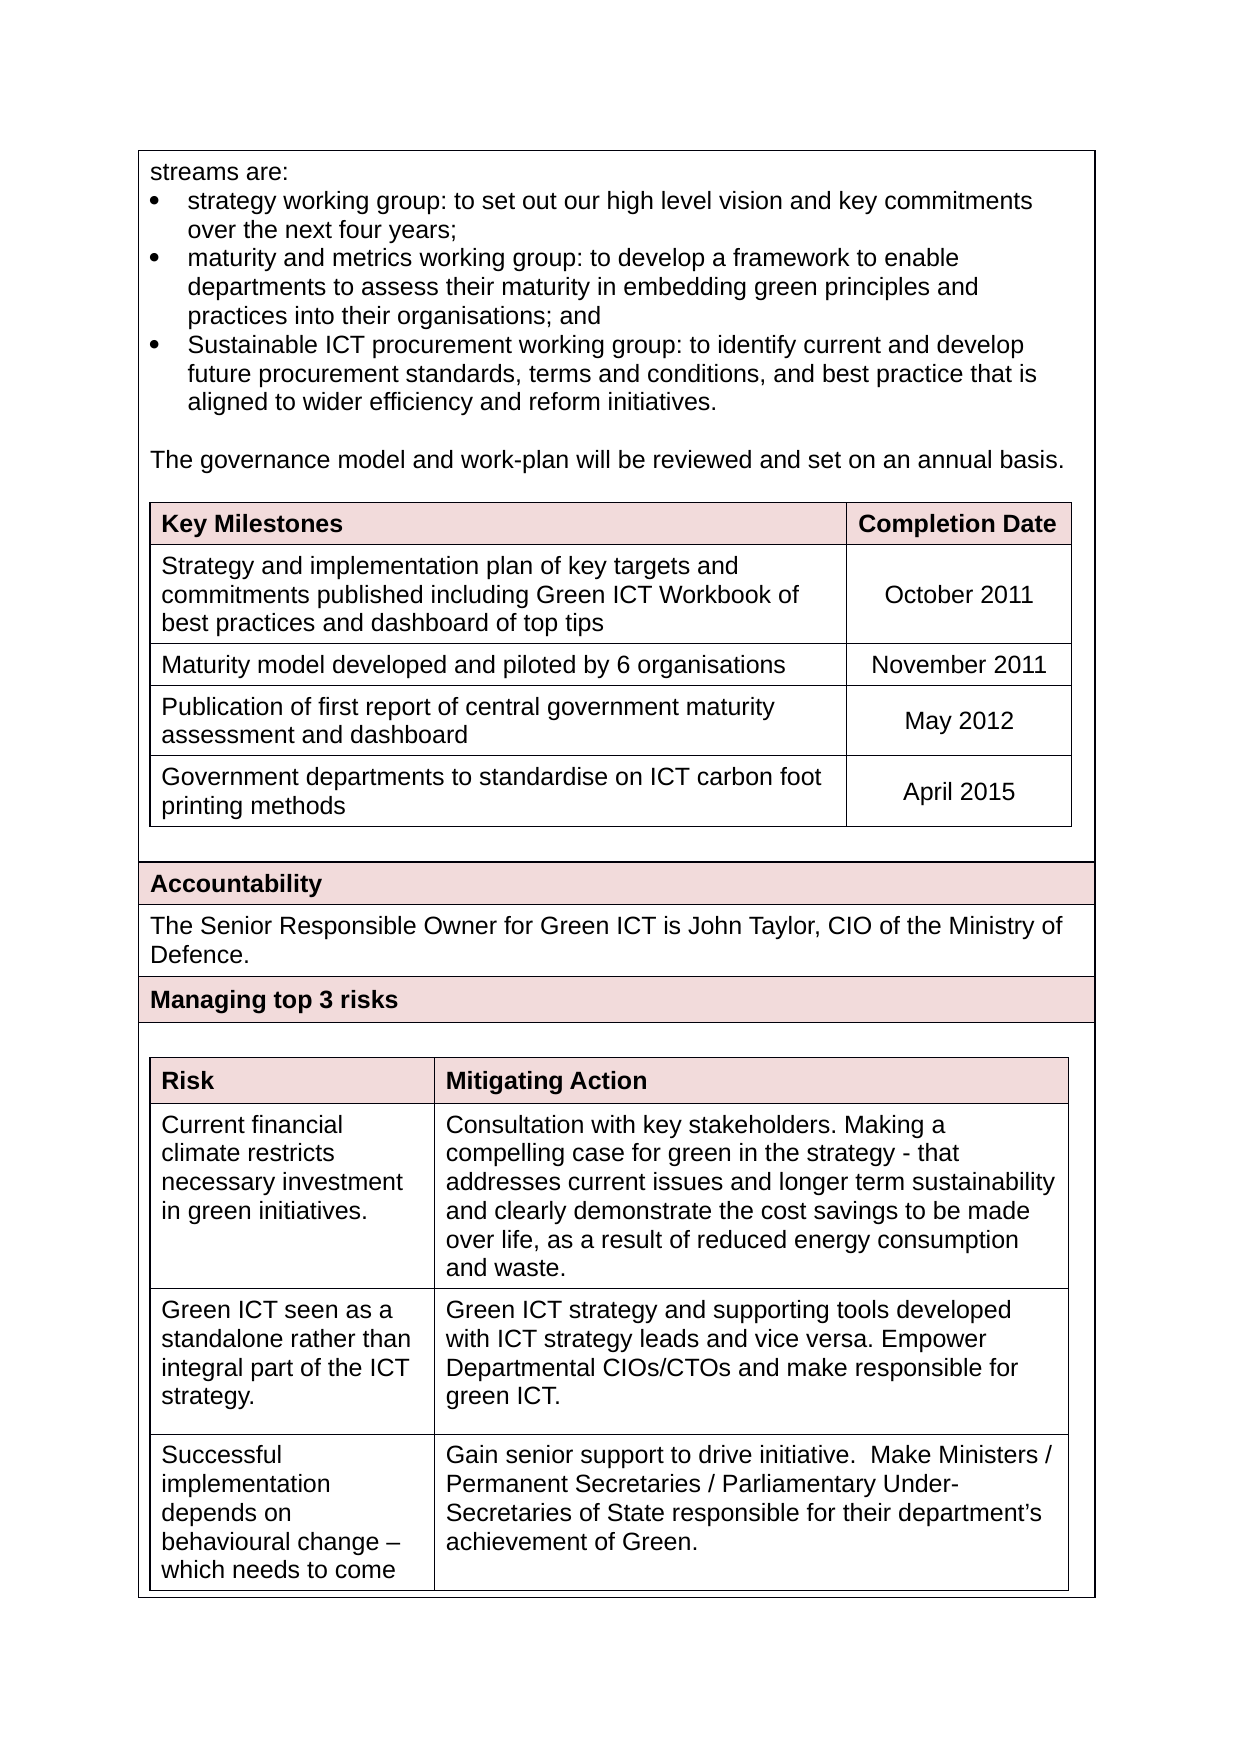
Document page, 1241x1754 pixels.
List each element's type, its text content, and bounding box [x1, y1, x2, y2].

table_cell Government departments to standardise on ICT carbon foot printing methods [151, 756, 846, 826]
table_cell Consultation with key stakeholders. Making a compelling case for green in the strategy - that addresses current issues and longer term sustainability and clearly demonstrate the cost savings to be made over life, as a result of reduced energy consumption and waste. [435, 1104, 1068, 1288]
table_cell Gain senior support to drive initiative. Make Ministers / Permanent Secretaries / Parliamentary Under-Secretaries of State responsible for their department’s achievement of Green. [435, 1435, 1068, 1590]
table_cell Successful implementation depends on behavioural change – which needs to come [151, 1435, 434, 1590]
table_cell November 2011 [847, 644, 1071, 685]
table_header Key Milestones [151, 503, 846, 544]
table_header Risk [151, 1058, 434, 1103]
table_cell Publication of first report of central government maturity assessment and dashboard [151, 686, 846, 755]
table_cell Managing top 3 risks [139, 977, 1094, 1022]
table_cell Current financial climate restricts necessary investment in green initiatives. [151, 1104, 434, 1288]
table_cell Accountability [139, 863, 1094, 904]
table_header Mitigating Action [435, 1058, 1068, 1103]
table_cell April 2015 [847, 756, 1071, 826]
table_cell October 2011 [847, 545, 1071, 643]
table_cell Green ICT seen as a standalone rather than integral part of the ICT strategy. [151, 1289, 434, 1433]
table_cell Maturity model developed and piloted by 6 organisations [151, 644, 846, 685]
table_cell The Senior Responsible Owner for Green ICT is John Taylor, CIO of the Ministry of Defence. [139, 905, 1094, 976]
table_header Completion Date [847, 503, 1071, 544]
table_cell [139, 1023, 1094, 1597]
table_cell May 2012 [847, 686, 1071, 755]
table_cell Green ICT strategy and supporting tools developed with ICT strategy leads and vice versa. Empower Departmental CIOs/CTOs and make responsible for green ICT. [435, 1289, 1068, 1433]
table_cell A working group of sustainable ICT, procurement and policy experts from across the public sector, the Green ICT Delivery Unit (GDU), has been established to develop the strategy and supporting tools. Following publication, the GDU will monitor and report on its implementation. Priority implementation actions include: embedding Green ICT principles into the design of government ICT estate to ensure energy efficiency, maximise the use of equipment already in operation, eliminate wasteful redundant ICT and seek its re-use. Migrating to common infrastructures and maximising shared service opportunities across government; ensuring ICT environmental impacts are minimised across the life-cycle and Green principles are embedded from procurement, in use to recycle and disposal; exploiting ICT to deliver low carbon impact technology solutions for both government operations and public services; improving engagement with ICT suppliers and external partners to drive Green ICT Innovation across the government estate by identifying areas where ICT could improve energy efficiency and reduce waste; and improving employee engagement and awareness towards the Green agenda to accelerate cultural and behaviour change. A governance structure for its delivery has been established. Current priority work streams are: strategy working group: to set out our high level vision and key commitments over the next four years; maturity and metrics working group: to develop a framework to enable departments to assess their maturity in embedding green principles and practices into their organisations; and Sustainable ICT procurement working group: to identify current and develop future procurement standards, terms and conditions, and best practice that is aligned to wider efficiency and reform initiatives. The governance model and work-plan will be reviewed and set on an annual basis. [139, 151, 1094, 861]
table_cell Strategy and implementation plan of key targets and commitments published including Green ICT Workbook of best practices and dashboard of top tips [151, 545, 846, 643]
